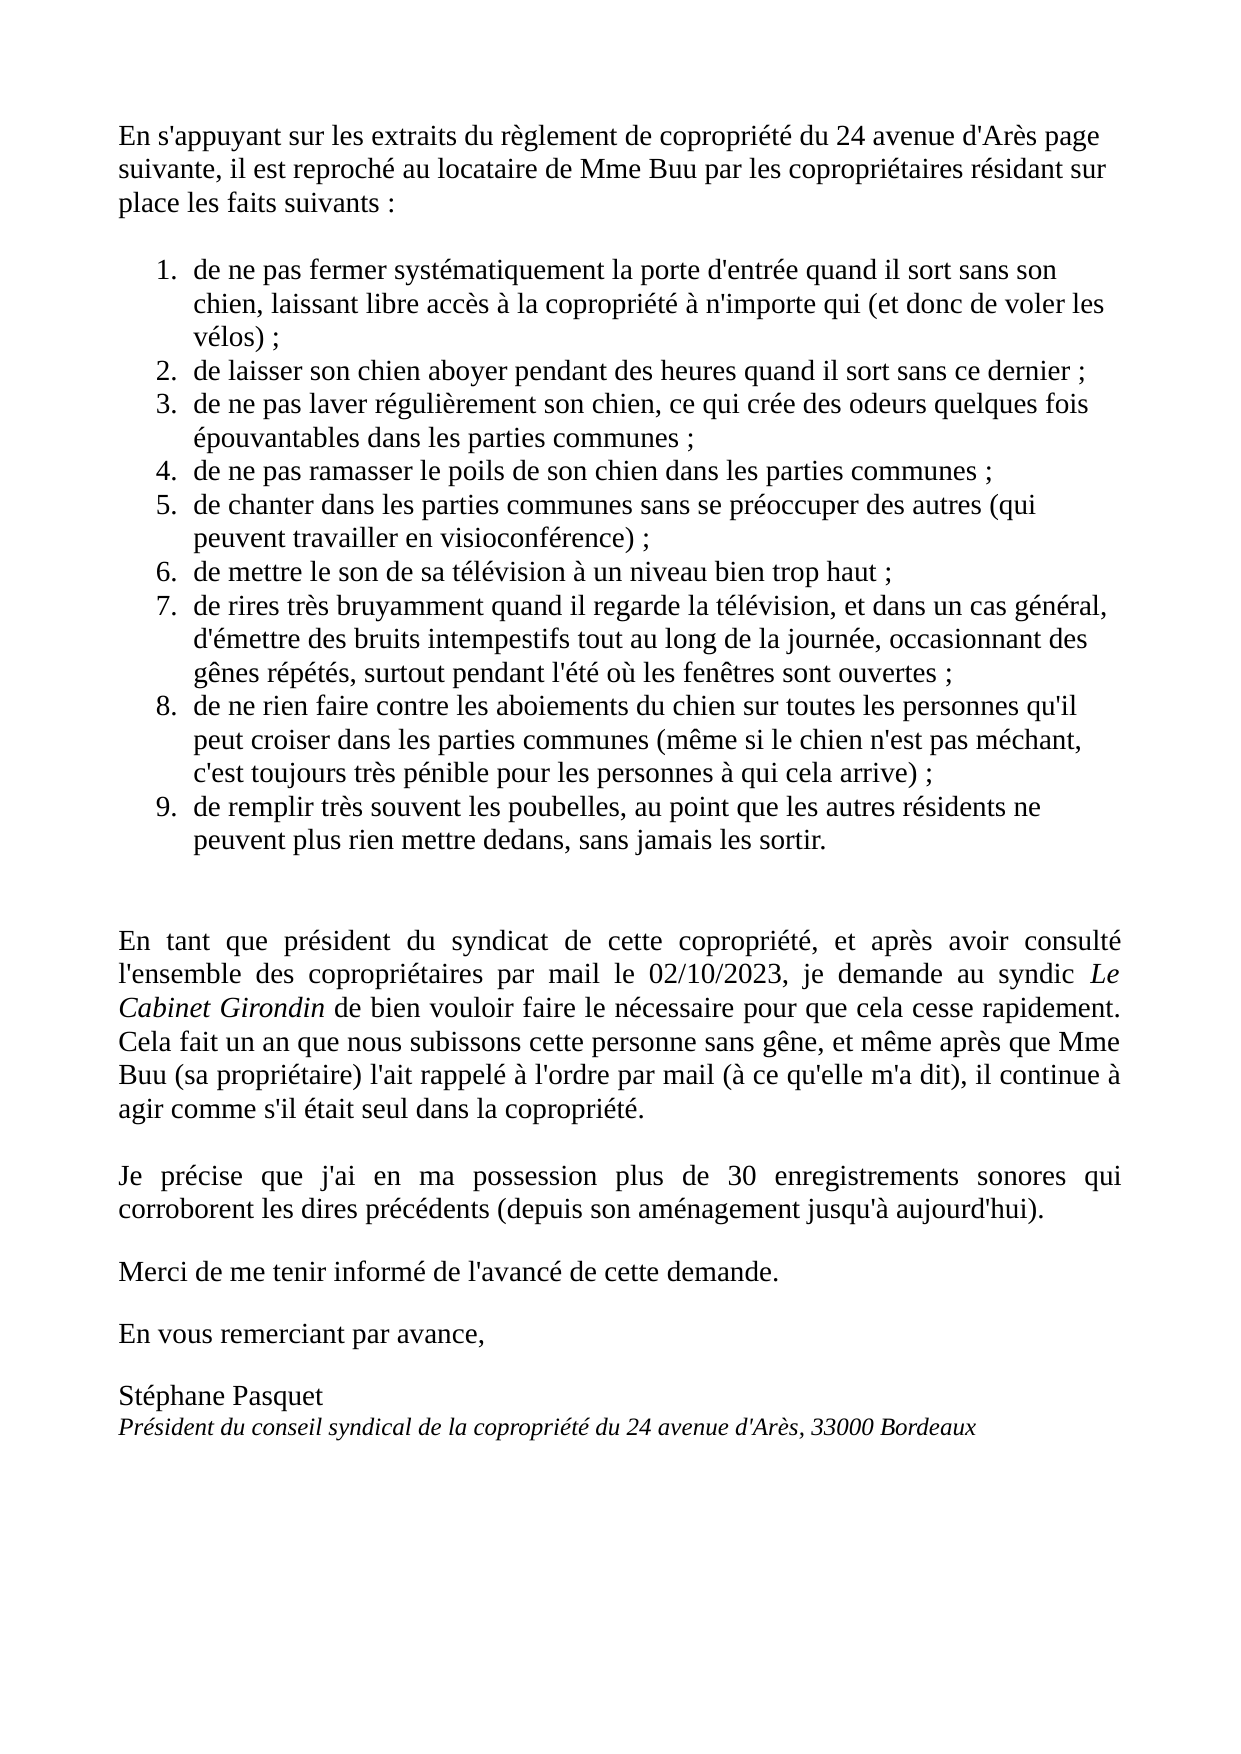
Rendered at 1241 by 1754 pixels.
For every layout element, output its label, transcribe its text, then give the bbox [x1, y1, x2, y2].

text En vous remerciant par avance, [118, 1316, 1122, 1349]
text Merci de me tenir informé de l'avancé de cette demande. [118, 1254, 1122, 1287]
list de ne pas ramasser le poils de son chien dans les parties communes ; [156, 453, 1122, 487]
text En tant que président du syndicat de cette copropriété, et après avoir consulté l'ensemble des copropriétaires par mail le 02/10/2023, je demande au syndic Le Cabinet Girondin de bien vouloir faire le nécessaire pour que cela cesse rapidement. Cela fait un an que nous subissons cette personne sans gêne, et même après que Mme Buu (sa propriétaire) l'ait rappelé à l'ordre par mail (à ce qu'elle m'a dit), il continue à agir comme s'il était seul dans la copropriété. [118, 923, 1122, 1124]
list de ne pas laver régulièrement son chien, ce qui crée des odeurs quelques fois épouvantables dans les parties communes ; [156, 386, 1122, 453]
list de remplir très souvent les poubelles, au point que les autres résidents ne peuvent plus rien mettre dedans, sans jamais les sortir. [156, 789, 1122, 856]
text Président du conseil syndical de la copropriété du 24 avenue d'Arès, 33000 Bordeaux [118, 1412, 1122, 1441]
list de chanter dans les parties communes sans se préoccuper des autres (qui peuvent travailler en visioconférence) ; [156, 487, 1122, 554]
text Je précise que j'ai en ma possession plus de 30 enregistrements sonores qui corroborent les dires précédents (depuis son aménagement jusqu'à aujourd'hui). [118, 1158, 1122, 1225]
text Stéphane Pasquet [118, 1378, 1122, 1412]
text En s'appuyant sur les extraits du règlement de copropriété du 24 avenue d'Arès page suivante, il est reproché au locataire de Mme Buu par les copropriétaires résidant sur place les faits suivants : [118, 118, 1122, 219]
list de mettre le son de sa télévision à un niveau bien trop haut ; [156, 554, 1122, 588]
list de rires très bruyamment quand il regarde la télévision, et dans un cas général, d'émettre des bruits intempestifs tout au long de la journée, occasionnant des gênes répétés, surtout pendant l'été où les fenêtres sont ouvertes ; [156, 588, 1122, 688]
list de ne pas fermer systématiquement la porte d'entrée quand il sort sans son chien, laissant libre accès à la copropriété à n'importe qui (et donc de voler les vélos) ; [156, 252, 1122, 353]
list de ne rien faire contre les aboiements du chien sur toutes les personnes qu'il peut croiser dans les parties communes (même si le chien n'est pas méchant, c'est toujours très pénible pour les personnes à qui cela arrive) ; [156, 688, 1122, 789]
list de laisser son chien aboyer pendant des heures quand il sort sans ce dernier ; [156, 353, 1122, 386]
